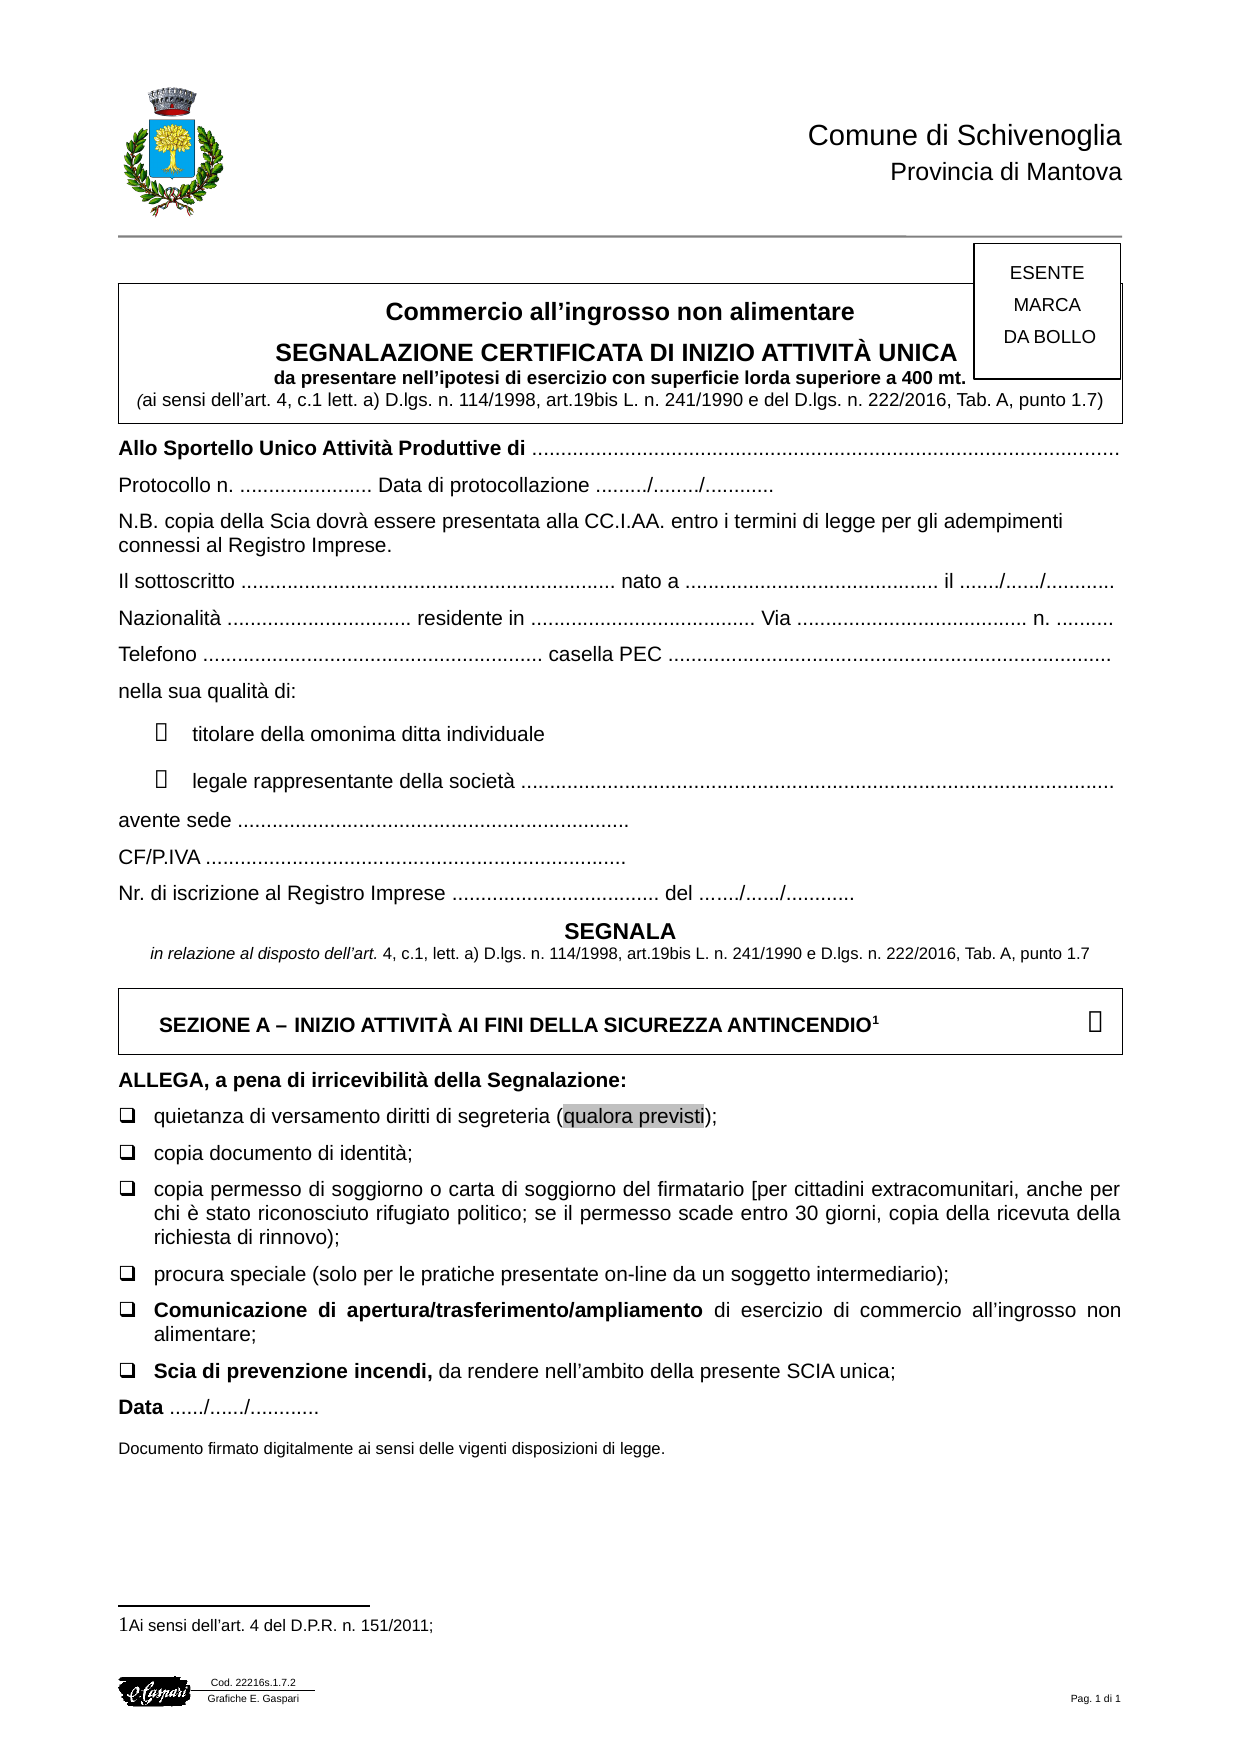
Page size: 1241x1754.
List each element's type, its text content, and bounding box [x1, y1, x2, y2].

table_header Commercio all’ingrosso non alimentare SEGNALAZIONE CERTIFICATA DI INIZIO ATTIVITÀ UNICA da presentare nell’ipotesi di esercizio con superficie lorda superiore a 400 mt. (ai sensi dell’art. 4, c.1 lett. a) D.lgs. n. 114/1998, art.19bis L. n. 241/1990 e del D.lgs. n. 222/2016, Tab. A, punto 1.7) [119, 284, 1122, 422]
text  legale rappresentante della società ....................................................................................................... [153, 762, 1122, 796]
list procura speciale (solo per le pratiche presentate on-line da un soggetto intermediario); [118, 1261, 1122, 1286]
text  titolare della omonima ditta individuale [153, 715, 1122, 749]
text nella sua qualità di: [118, 679, 1122, 703]
list copia permesso di soggiorno o carta di soggiorno del firmatario [per cittadini extracomunitari, anche per chi è stato riconosciuto rifugiato politico; se il permesso scade entro 30 giorni, copia della ricevuta della richiesta di rinnovo); [118, 1177, 1122, 1249]
text in relazione al disposto dell’art. 4, c.1, lett. a) D.lgs. n. 114/1998, art.19bis L. n. 241/1990 e D.lgs. n. 222/2016, Tab. A, punto 1.7 [118, 944, 1122, 963]
picture [122, 87, 224, 219]
text Allo Sportello Unico Attività Produttive di [118, 436, 1122, 460]
list copia documento di identità; [118, 1140, 1122, 1164]
text ALLEGA, a pena di irricevibilità della Segnalazione: [118, 1067, 1122, 1091]
text Data ....../....../............ [118, 1395, 1122, 1419]
text avente sede .................................................................... [118, 808, 1122, 832]
text Protocollo n. ....................... Data di protocollazione ........./......../............ [118, 472, 1122, 496]
text Telefono ........................................................... casella PEC ............................................................................. [118, 642, 1122, 666]
text Provincia di Mantova [224, 157, 1122, 185]
list Comunicazione di apertura/trasferimento/ampliamento di esercizio di commercio all’ingrosso non alimentare; [118, 1298, 1122, 1346]
text Documento firmato digitalmente ai sensi delle vigenti disposizioni di legge. [118, 1439, 1122, 1458]
text Il sottoscritto ................................................................. nato a ............................................ il ......./....../............ [118, 569, 1122, 593]
text CF/P.IVA ......................................................................... [118, 845, 1122, 869]
text Nr. di iscrizione al Registro Imprese .................................... del ......./....../............ [118, 881, 1122, 905]
text SEGNALA [118, 918, 1122, 944]
list quietanza di versamento diritti di segreteria (qualora previsti); [118, 1104, 1122, 1128]
table_header SEZIONE A – INIZIO ATTIVITÀ AI FINI DELLA SICUREZZA ANTINCENDIO  [119, 989, 1122, 1054]
text N.B. copia della Scia dovrà essere presentata alla CC.I.AA. entro i termini di legge per gli adempimenti connessi al Registro Imprese. [118, 509, 1122, 557]
text Comune di Schivenoglia [224, 118, 1122, 152]
text Nazionalità ................................ residente in ....................................... Via ........................................ n. .......... [118, 606, 1122, 630]
list Scia di prevenzione incendi, da rendere nell’ambito della presente SCIA unica; [118, 1358, 1122, 1383]
picture [117, 1675, 191, 1707]
